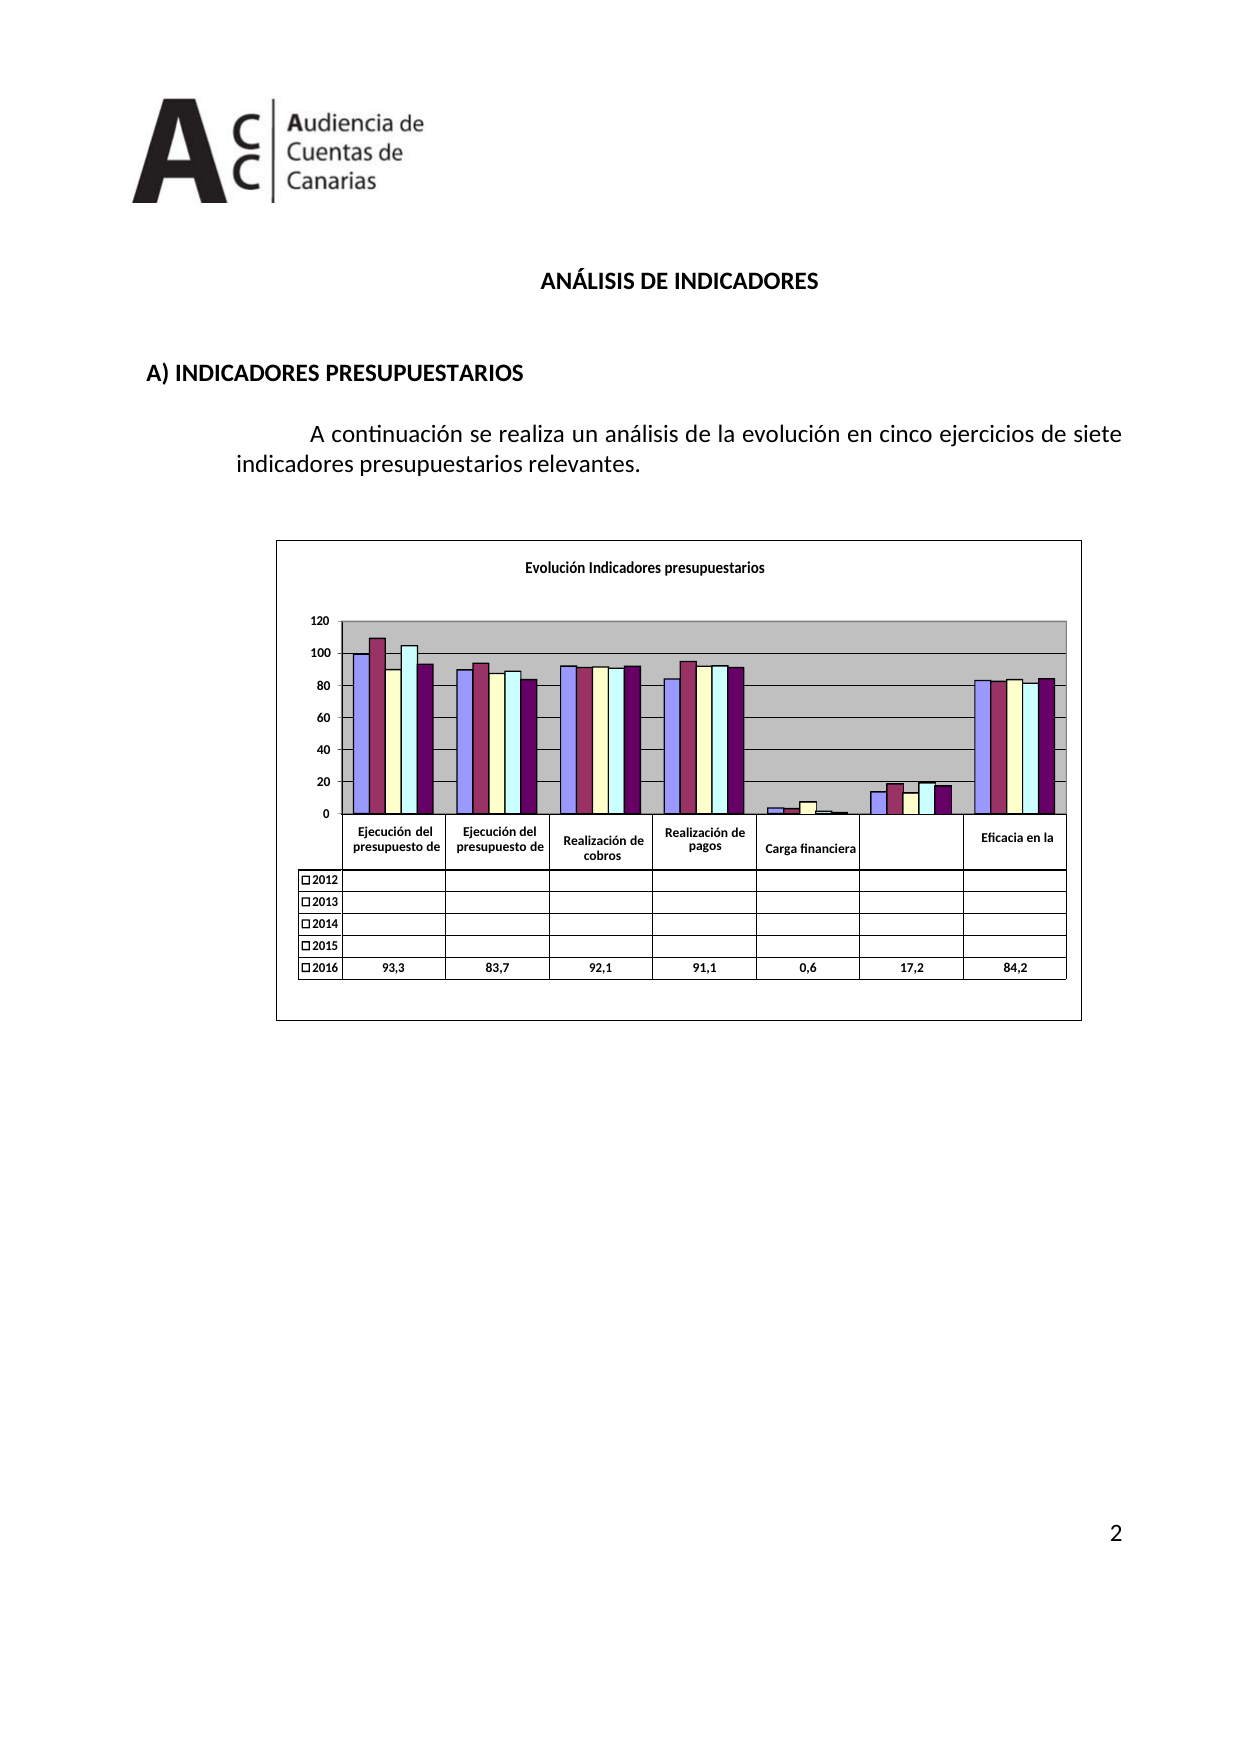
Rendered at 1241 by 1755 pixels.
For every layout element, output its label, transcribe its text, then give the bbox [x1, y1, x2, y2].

table_header Ejecución del Ejecución del Realización de presupuesto de presupuesto de cobros [446, 826, 549, 856]
list INDICADORES PRESUPUESTARIOS [146, 357, 1147, 387]
table_header Carga financiera Eficacia en la del ejercicio Ahorro neto gestión [757, 826, 859, 856]
table_header Carga financiera Eficacia en la del ejercicio Ahorro neto gestión [860, 826, 963, 856]
table_header Ejecución del Ejecución del Realización de presupuesto de presupuesto de cobros [343, 826, 445, 856]
subtitle ANÁLISIS DE INDICADORES [309, 265, 1049, 296]
table_header Carga financiera Eficacia en la del ejercicio Ahorro neto gestión [964, 826, 1055, 856]
table_header Ejecución del Ejecución del Realización de presupuesto de presupuesto de cobros [550, 826, 652, 856]
table_header Realización de pagos [653, 826, 756, 856]
text A continuación se realiza un análisis de la evolución en cinco ejercicios de siete indicadores presupuestarios relevantes. [236, 418, 1123, 479]
